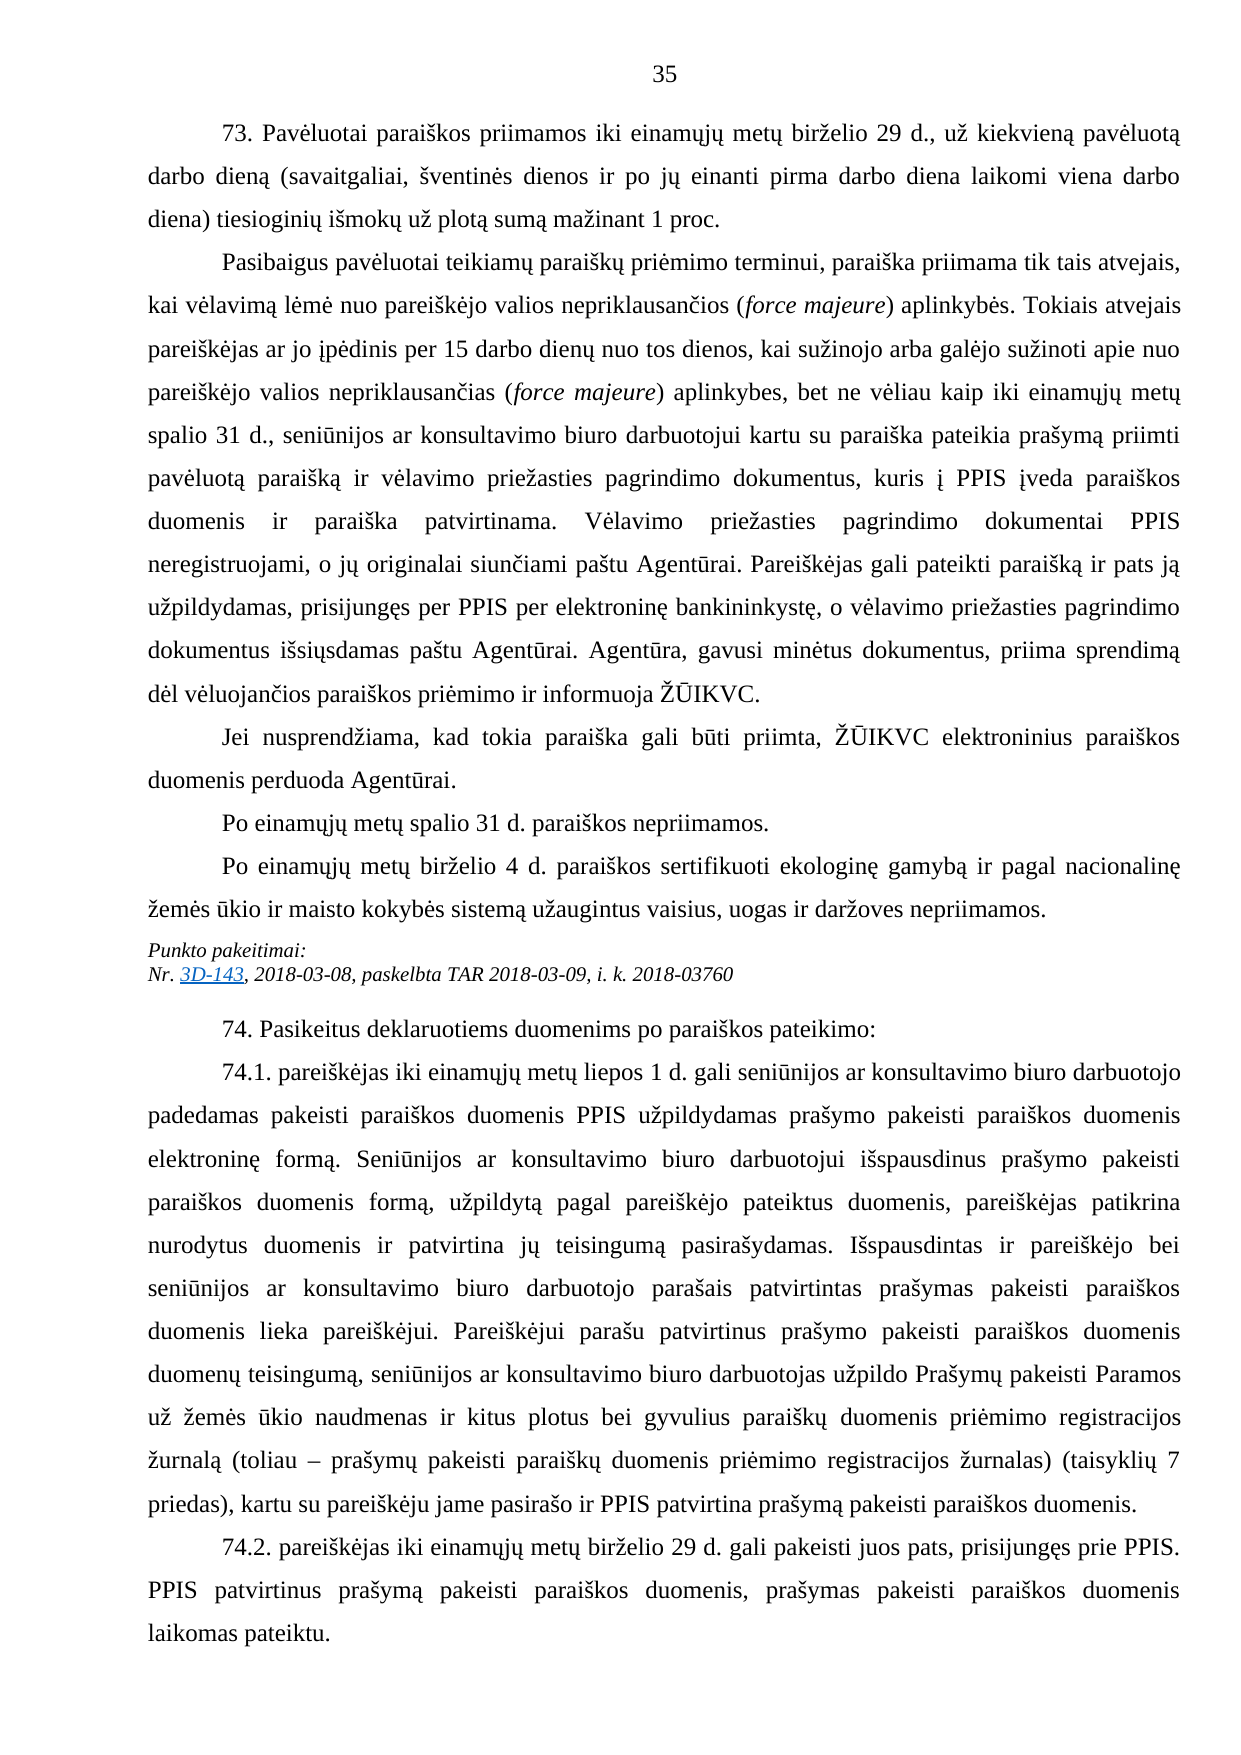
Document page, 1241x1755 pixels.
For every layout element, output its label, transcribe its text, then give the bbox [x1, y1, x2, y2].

text Punkto pakeitimai: [148, 937, 1181, 962]
text Nr. 3D-143, 2018-03-08, paskelbta TAR 2018-03-09, i. k. 2018-03760 [148, 962, 1181, 986]
text 74.1. pareiškėjas iki einamųjų metų liepos 1 d. gali seniūnijos ar konsultavimo biuro darbuotojo padedamas pakeisti paraiškos duomenis PPIS užpildydamas prašymo pakeisti paraiškos duomenis elektroninę formą. Seniūnijos ar konsultavimo biuro darbuotojui išspausdinus prašymo pakeisti paraiškos duomenis formą, užpildytą pagal pareiškėjo pateiktus duomenis, pareiškėjas patikrina nurodytus duomenis ir patvirtina jų teisingumą pasirašydamas. Išspausdintas ir pareiškėjo bei seniūnijos ar konsultavimo biuro darbuotojo parašais patvirtintas prašymas pakeisti paraiškos duomenis lieka pareiškėjui. Pareiškėjui parašu patvirtinus prašymo pakeisti paraiškos duomenis duomenų teisingumą, seniūnijos ar konsultavimo biuro darbuotojas užpildo Prašymų pakeisti Paramos už žemės ūkio naudmenas ir kitus plotus bei gyvulius paraiškų duomenis priėmimo registracijos žurnalą (toliau – prašymų pakeisti paraiškų duomenis priėmimo registracijos žurnalas) (taisyklių 7 priedas), kartu su pareiškėju jame pasirašo ir PPIS patvirtina prašymą pakeisti paraiškos duomenis. [148, 1057, 1181, 1517]
text Po einamųjų metų spalio 31 d. paraiškos nepriimamos. [148, 808, 1181, 837]
text 74. Pasikeitus deklaruotiems duomenims po paraiškos pateikimo: [148, 1014, 1181, 1043]
text 74.2. pareiškėjas iki einamųjų metų birželio 29 d. gali pakeisti juos pats, prisijungęs prie PPIS. PPIS patvirtinus prašymą pakeisti paraiškos duomenis, prašymas pakeisti paraiškos duomenis laikomas pateiktu. [148, 1532, 1181, 1647]
text Pasibaigus pavėluotai teikiamų paraiškų priėmimo terminui, paraiška priimama tik tais atvejais, kai vėlavimą lėmė nuo pareiškėjo valios nepriklausančios (force majeure) aplinkybės. Tokiais atvejais pareiškėjas ar jo įpėdinis per 15 darbo dienų nuo tos dienos, kai sužinojo arba galėjo sužinoti apie nuo pareiškėjo valios nepriklausančias (force majeure) aplinkybes, bet ne vėliau kaip iki einamųjų metų spalio 31 d., seniūnijos ar konsultavimo biuro darbuotojui kartu su paraiška pateikia prašymą priimti pavėluotą paraišką ir vėlavimo priežasties pagrindimo dokumentus, kuris į PPIS įveda paraiškos duomenis ir paraiška patvirtinama. Vėlavimo priežasties pagrindimo dokumentai PPIS neregistruojami, o jų originalai siunčiami paštu Agentūrai. Pareiškėjas gali pateikti paraišką ir pats ją užpildydamas, prisijungęs per PPIS per elektroninę bankininkystę, o vėlavimo priežasties pagrindimo dokumentus išsiųsdamas paštu Agentūrai. Agentūra, gavusi minėtus dokumentus, priima sprendimą dėl vėluojančios paraiškos priėmimo ir informuoja ŽŪIKVC. [148, 247, 1181, 707]
text 73. Pavėluotai paraiškos priimamos iki einamųjų metų birželio 29 d., už kiekvieną pavėluotą darbo dieną (savaitgaliai, šventinės dienos ir po jų einanti pirma darbo diena laikomi viena darbo diena) tiesioginių išmokų už plotą sumą mažinant 1 proc. [148, 118, 1181, 233]
text Jei nusprendžiama, kad tokia paraiška gali būti priimta, ŽŪIKVC elektroninius paraiškos duomenis perduoda Agentūrai. [148, 722, 1181, 794]
text Po einamųjų metų birželio 4 d. paraiškos sertifikuoti ekologinę gamybą ir pagal nacionalinę žemės ūkio ir maisto kokybės sistemą užaugintus vaisius, uogas ir daržoves nepriimamos. [148, 851, 1181, 923]
